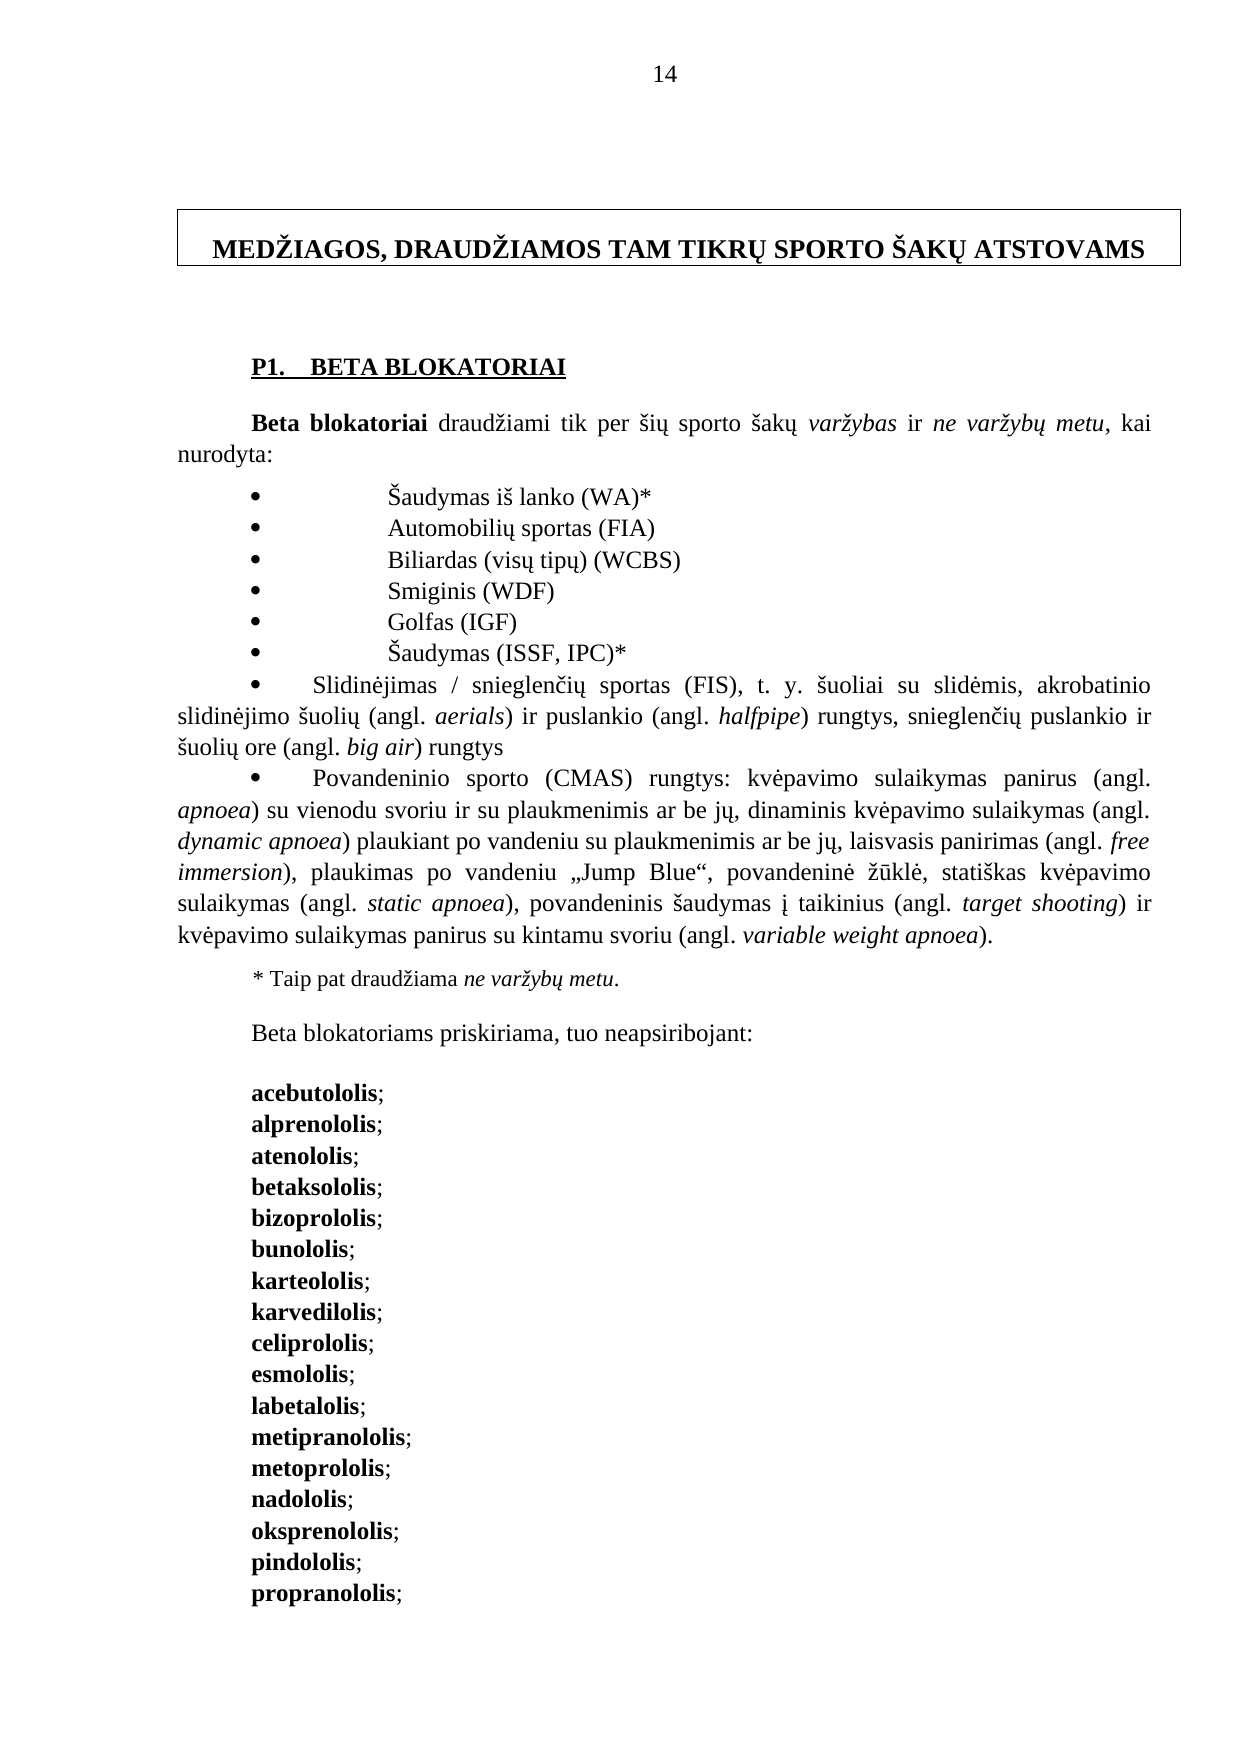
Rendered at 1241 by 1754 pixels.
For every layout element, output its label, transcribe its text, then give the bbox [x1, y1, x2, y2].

text pindololis; [177, 1544, 1152, 1576]
text bizoprololis; [177, 1201, 1152, 1232]
text propranololis; [177, 1576, 1152, 1607]
table_header MEDŽIAGOS, DRAUDŽIAMOS TAM TIKRŲ SPORTO ŠAKŲ ATSTOVAMS [178, 210, 1180, 265]
text bunololis; [177, 1232, 1152, 1263]
text acebutololis; [177, 1076, 1152, 1107]
text  Automobilių sportas (FIA) [251, 511, 1152, 542]
text esmololis; [177, 1357, 1152, 1388]
text Beta blokatoriai draudžiami tik per šių sporto šakų varžybas ir ne varžybų metu, kai nurodyta: [177, 405, 1152, 468]
text betaksololis; [177, 1169, 1152, 1201]
text atenololis; [177, 1138, 1152, 1169]
text metoprololis; [177, 1451, 1152, 1482]
text  Smiginis (WDF) [251, 573, 1152, 605]
text  Biliardas (visų tipų) (WCBS) [251, 542, 1152, 573]
text nadololis; [177, 1482, 1152, 1513]
text * Taip pat draudžiama ne varžybų metu. [252, 960, 1152, 992]
text oksprenololis; [177, 1513, 1152, 1544]
text  Šaudymas iš lanko (WA)* [251, 480, 1152, 511]
text celiprololis; [177, 1326, 1152, 1357]
text karvedilolis; [177, 1294, 1152, 1326]
text metipranololis; [177, 1419, 1152, 1451]
text  Slidinėjimas / snieglenčių sportas (FIS), t. y. šuoliai su slidėmis, akrobatinio slidinėjimo šuolių (angl. aerials) ir puslankio (angl. halfpipe) rungtys, snieglenčių puslankio ir šuolių ore (angl. big air) rungtys [177, 667, 1152, 761]
text alprenololis; [177, 1107, 1152, 1138]
text karteololis; [177, 1263, 1152, 1294]
text  Povandeninio sporto (CMAS) rungtys: kvėpavimo sulaikymas panirus (angl. apnoea) su vienodu svoriu ir su plaukmenimis ar be jų, dinaminis kvėpavimo sulaikymas (angl. dynamic apnoea) plaukiant po vandeniu su plaukmenimis ar be jų, laisvasis panirimas (angl. free immersion), plaukimas po vandeniu „Jump Blue“, povandeninė žūklė, statiškas kvėpavimo sulaikymas (angl. static apnoea), povandeninis šaudymas į taikinius (angl. target shooting) ir kvėpavimo sulaikymas panirus su kintamu svoriu (angl. variable weight apnoea). [177, 761, 1152, 948]
text  Golfas (IGF) [251, 605, 1152, 636]
text labetalolis; [177, 1388, 1152, 1419]
text Beta blokatoriams priskiriama, tuo neapsiribojant: [177, 1016, 1152, 1047]
text  Šaudymas (ISSF, IPC)* [251, 636, 1152, 667]
text P1. BETA BLOKATORIAI [177, 350, 1152, 381]
